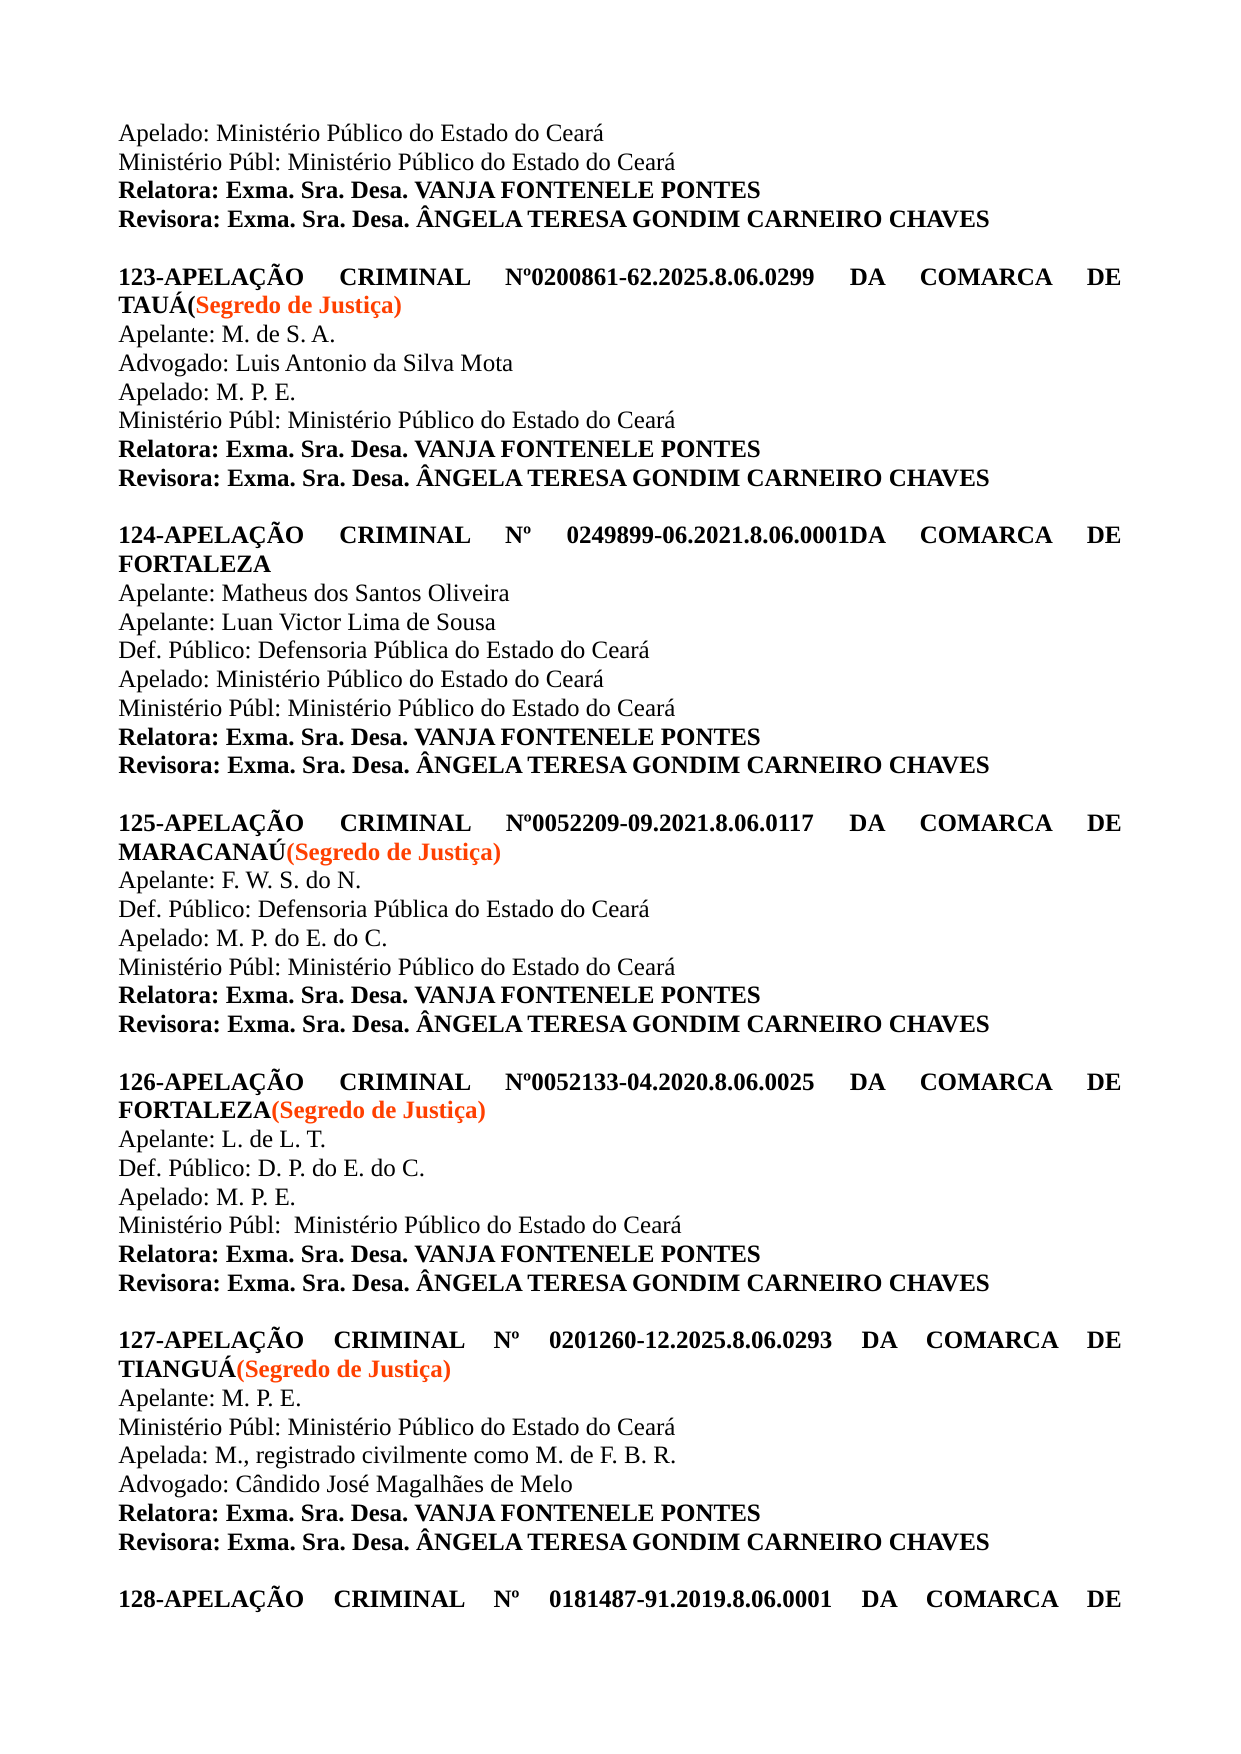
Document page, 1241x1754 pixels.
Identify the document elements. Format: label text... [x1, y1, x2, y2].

text 123-APELAÇÃO CRIMINAL Nº0200861-62.2025.8.06.0299 DA COMARCA DE TAUÁ(Segredo de Justiça) [118, 262, 1122, 319]
text Relatora: Exma. Sra. Desa. VANJA FONTENELE PONTES [118, 1498, 1122, 1527]
text Revisora: Exma. Sra. Desa. ÂNGELA TERESA GONDIM CARNEIRO CHAVES [118, 204, 1122, 233]
text 125-APELAÇÃO CRIMINAL Nº0052209-09.2021.8.06.0117 DA COMARCA DE MARACANAÚ(Segredo de Justiça) [118, 808, 1122, 866]
text Apelado: M. P. E. [118, 1182, 1122, 1211]
text Ministério Públ: Ministério Público do Estado do Ceará [118, 952, 1122, 981]
text Apelado: M. P. E. [118, 377, 1122, 406]
text Relatora: Exma. Sra. Desa. VANJA FONTENELE PONTES [118, 722, 1122, 751]
text Apelada: M., registrado civilmente como M. de F. B. R. [118, 1441, 1122, 1469]
text Apelado: Ministério Público do Estado do Ceará [118, 118, 1122, 147]
text Apelante: M. P. E. [118, 1383, 1122, 1412]
text Relatora: Exma. Sra. Desa. VANJA FONTENELE PONTES [118, 176, 1122, 204]
text Apelado: Ministério Público do Estado do Ceará [118, 664, 1122, 693]
text Apelante: Luan Victor Lima de Sousa [118, 607, 1122, 636]
text Relatora: Exma. Sra. Desa. VANJA FONTENELE PONTES [118, 981, 1122, 1009]
text Revisora: Exma. Sra. Desa. ÂNGELA TERESA GONDIM CARNEIRO CHAVES [118, 463, 1122, 492]
text 127-APELAÇÃO CRIMINAL Nº 0201260-12.2025.8.06.0293 DA COMARCA DE TIANGUÁ(Segredo de Justiça) [118, 1326, 1122, 1383]
text Advogado: Luis Antonio da Silva Mota [118, 348, 1122, 377]
text Ministério Públ: Ministério Público do Estado do Ceará [118, 1211, 1122, 1239]
text Apelante: Matheus dos Santos Oliveira [118, 578, 1122, 607]
text Apelante: L. de L. T. [118, 1124, 1122, 1153]
text 124-APELAÇÃO CRIMINAL Nº 0249899-06.2021.8.06.0001DA COMARCA DE FORTALEZA [118, 521, 1122, 578]
text Ministério Públ: Ministério Público do Estado do Ceará [118, 147, 1122, 176]
text Apelante: F. W. S. do N. [118, 866, 1122, 894]
text 128-APELAÇÃO CRIMINAL Nº 0181487-91.2019.8.06.0001 DA COMARCA DE [118, 1584, 1122, 1613]
text Apelado: M. P. do E. do C. [118, 923, 1122, 952]
text Def. Público: Defensoria Pública do Estado do Ceará [118, 894, 1122, 923]
text Def. Público: D. P. do E. do C. [118, 1153, 1122, 1182]
text Relatora: Exma. Sra. Desa. VANJA FONTENELE PONTES [118, 1239, 1122, 1268]
text Ministério Públ: Ministério Público do Estado do Ceará [118, 406, 1122, 434]
text Revisora: Exma. Sra. Desa. ÂNGELA TERESA GONDIM CARNEIRO CHAVES [118, 1527, 1122, 1556]
text Revisora: Exma. Sra. Desa. ÂNGELA TERESA GONDIM CARNEIRO CHAVES [118, 751, 1122, 779]
text Revisora: Exma. Sra. Desa. ÂNGELA TERESA GONDIM CARNEIRO CHAVES [118, 1268, 1122, 1297]
text Ministério Públ: Ministério Público do Estado do Ceará [118, 1412, 1122, 1441]
text Relatora: Exma. Sra. Desa. VANJA FONTENELE PONTES [118, 434, 1122, 463]
text Def. Público: Defensoria Pública do Estado do Ceará [118, 636, 1122, 664]
text 126-APELAÇÃO CRIMINAL Nº0052133-04.2020.8.06.0025 DA COMARCA DE FORTALEZA(Segredo de Justiça) [118, 1067, 1122, 1124]
text Apelante: M. de S. A. [118, 319, 1122, 348]
text Advogado: Cândido José Magalhães de Melo [118, 1469, 1122, 1498]
text Revisora: Exma. Sra. Desa. ÂNGELA TERESA GONDIM CARNEIRO CHAVES [118, 1009, 1122, 1038]
text Ministério Públ: Ministério Público do Estado do Ceará [118, 693, 1122, 722]
